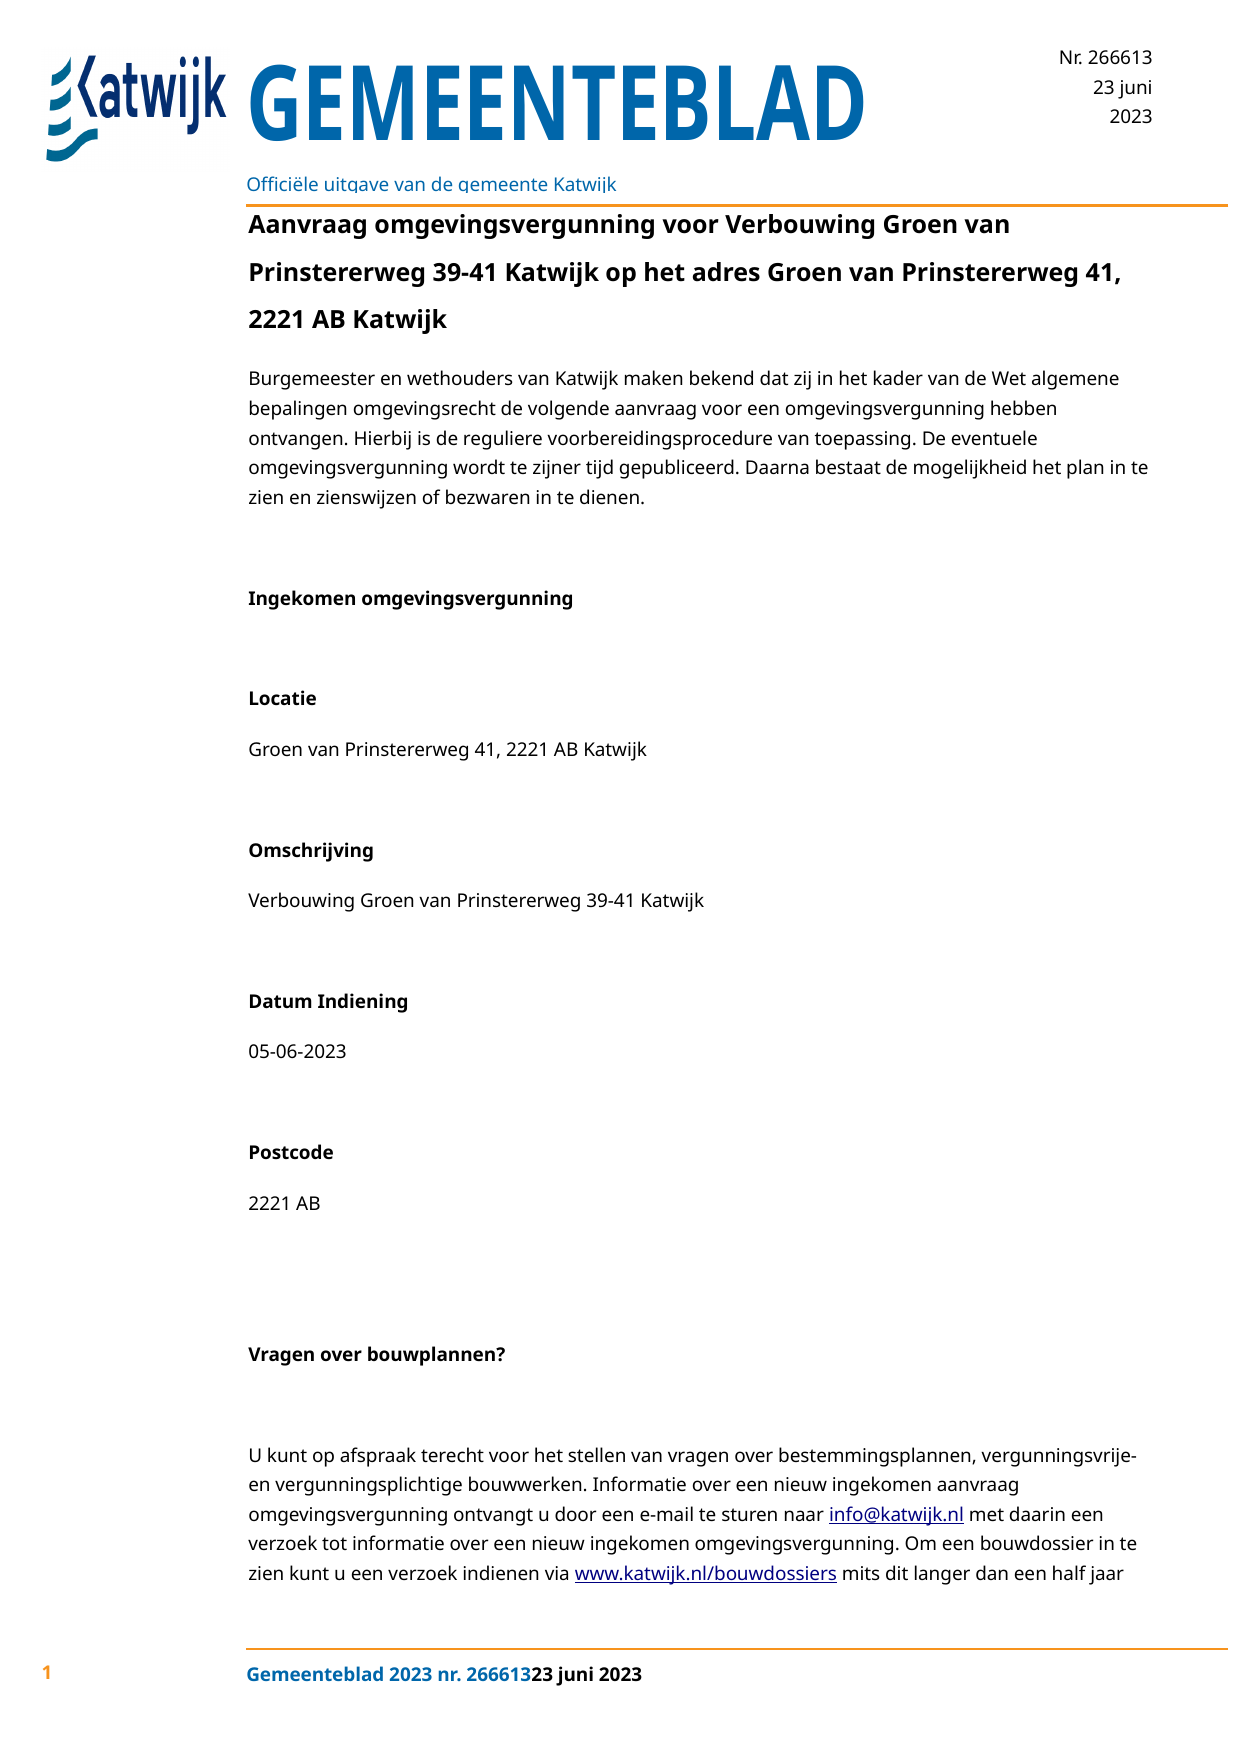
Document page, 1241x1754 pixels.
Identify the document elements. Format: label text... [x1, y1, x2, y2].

text 2221 AB [248, 1190, 1152, 1215]
text Aanvraag omgevingsvergunning voor Verbouwing Groen van Prinstererweg 39-41 Katwijk op het adres Groen van Prinstererweg 41, 2221 AB Katwijk [248, 207, 1152, 336]
picture [41, 47, 231, 172]
text Ingekomen omgevingsvergunning [248, 585, 1152, 610]
text Locatie [248, 686, 1152, 711]
text Burgemeester en wethouders van Katwijk maken bekend dat zij in het kader van de Wet algemene bepalingen omgevingsrecht de volgende aanvraag voor een omgevingsvergunning hebben ontvangen. Hierbij is de reguliere voorbereidingsprocedure van toepassing. De eventuele omgevingsvergunning wordt te zijner tijd gepubliceerd. Daarna bestaat de mogelijkheid het plan in te zien en zienswijzen of bezwaren in te dienen. [248, 366, 1152, 509]
text 05-06-2023 [248, 1038, 1152, 1064]
text Datum Indiening [248, 988, 1152, 1014]
text Vragen over bouwplannen? [248, 1341, 1152, 1367]
text Verbouwing Groen van Prinstererweg 39-41 Katwijk [248, 887, 1152, 913]
text Groen van Prinstererweg 41, 2221 AB Katwijk [248, 736, 1152, 762]
text Postcode [248, 1139, 1152, 1165]
text Omschrijving [248, 837, 1152, 862]
text U kunt op afspraak terecht voor het stellen van vragen over bestemmingsplannen, vergunningsvrije- en vergunningsplichtige bouwwerken. Informatie over een nieuw ingekomen aanvraag omgevingsvergunning ontvangt u door een e-mail te sturen naar info@katwijk.nl met daarin een verzoek tot informatie over een nieuw ingekomen omgevingsvergunning. Om een bouwdossier in te zien kunt u een verzoek indienen via www.katwijk.nl/bouwdossiers mits dit langer dan een half jaar [248, 1442, 1152, 1586]
